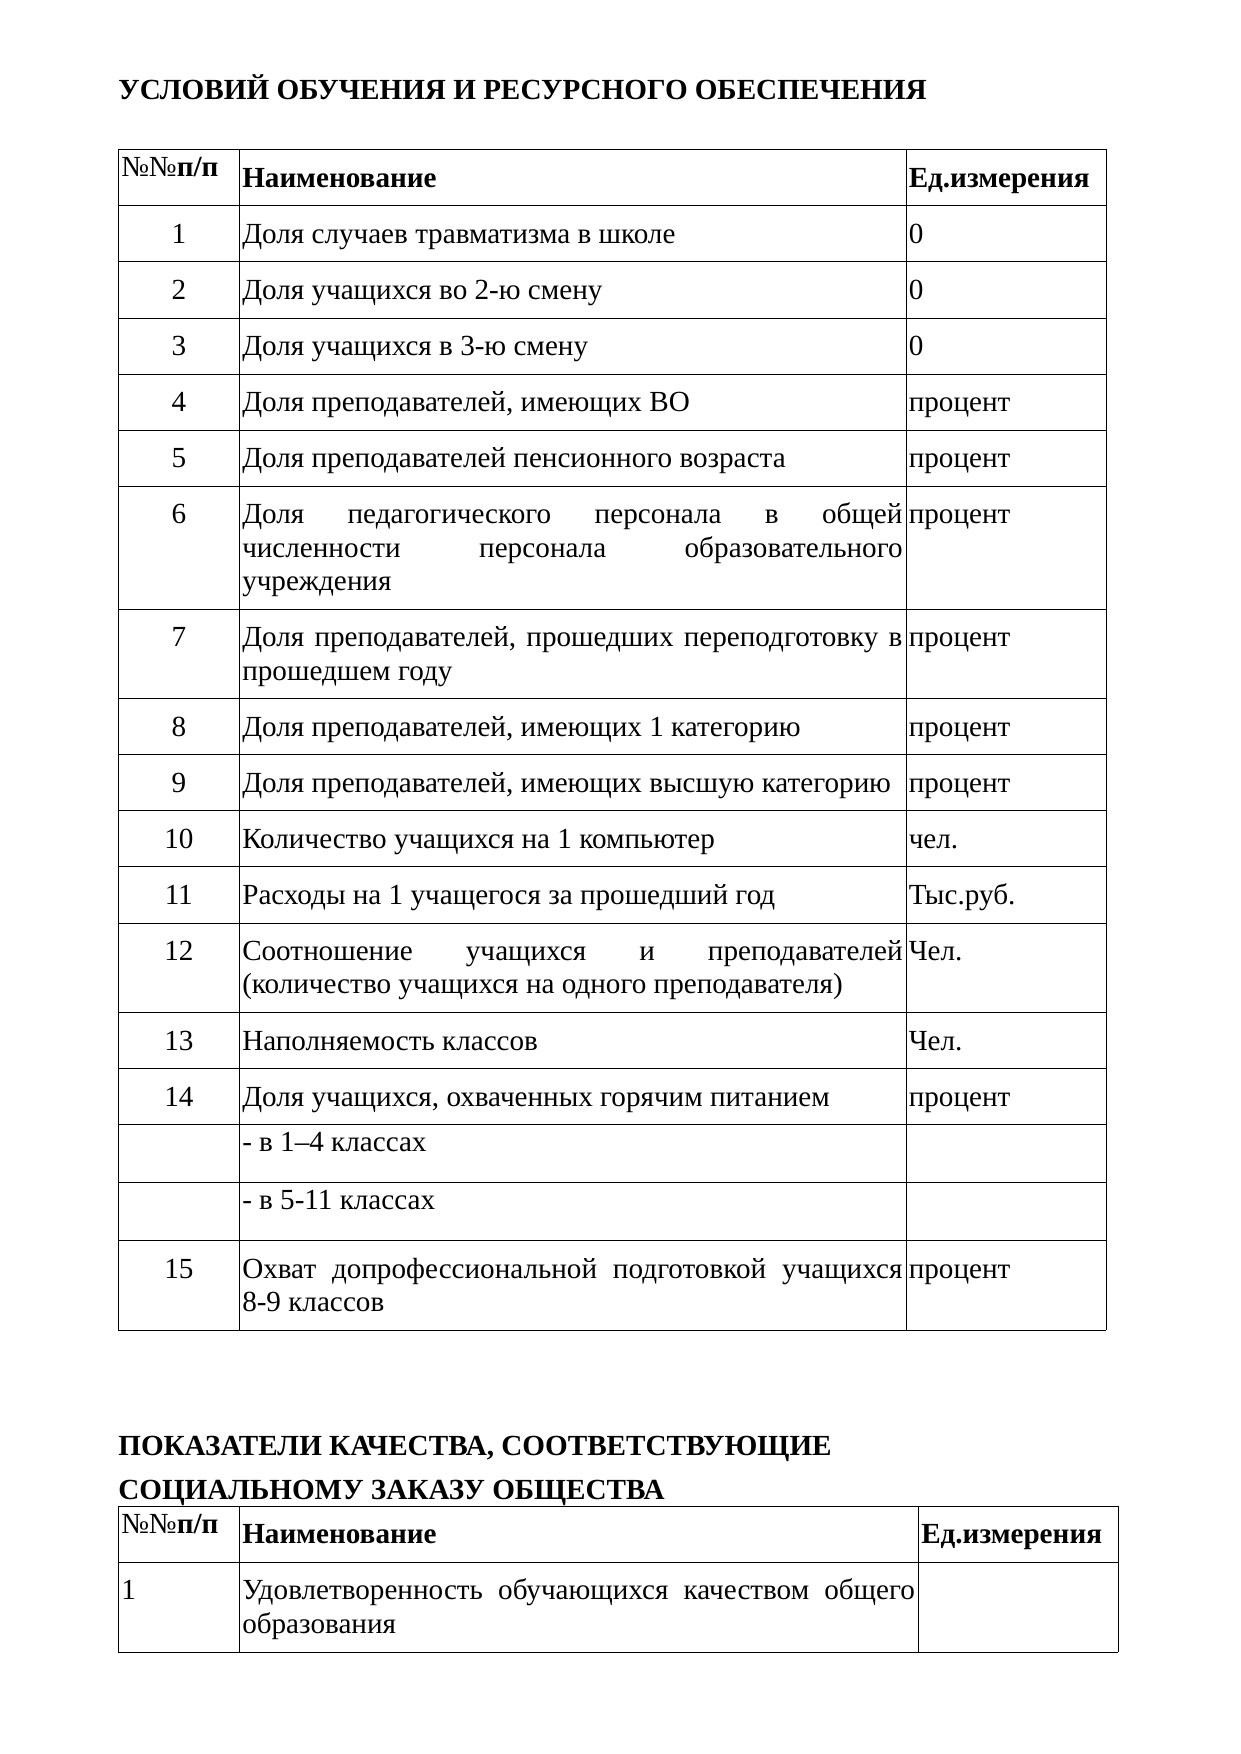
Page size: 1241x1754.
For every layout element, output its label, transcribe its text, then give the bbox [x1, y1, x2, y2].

table_cell Доля учащихся во 2-ю смену [240, 262, 906, 317]
table_cell Доля преподавателей, прошедших переподготовку в прошедшем году [240, 610, 906, 698]
table_cell Наполняемость классов [240, 1013, 906, 1068]
table_cell процент [907, 487, 1106, 609]
table_cell 1 [119, 1563, 239, 1652]
table_cell [907, 1125, 1106, 1182]
table_cell Доля преподавателей, имеющих 1 категорию [240, 699, 906, 754]
table_cell 6 [119, 487, 239, 609]
table_cell процент [907, 699, 1106, 754]
table_cell - в 5-11 классах [240, 1183, 906, 1240]
table_cell процент [907, 755, 1106, 810]
table_cell [919, 1563, 1118, 1652]
table_cell 13 [119, 1013, 239, 1068]
table_header Ед.измерения [907, 150, 1106, 205]
table_cell 1 [119, 206, 239, 261]
table_cell 9 [119, 755, 239, 810]
table_cell Доля преподавателей пенсионного возраста [240, 431, 906, 486]
table_cell 12 [119, 924, 239, 1012]
table_cell процент [907, 431, 1106, 486]
text ПОКАЗАТЕЛИ КАЧЕСТВА, СООТВЕТСТВУЮЩИЕ [118, 1428, 1122, 1462]
table_cell Тыс.руб. [907, 867, 1106, 922]
table_header №№п/п [119, 150, 239, 205]
table_cell процент [907, 610, 1106, 698]
table_header Наименование [240, 1507, 918, 1562]
table_cell [119, 1125, 239, 1182]
table_cell процент [907, 375, 1106, 429]
table_cell 5 [119, 431, 239, 486]
table_cell 3 [119, 319, 239, 373]
table_cell Доля случаев травматизма в школе [240, 206, 906, 261]
table_cell 7 [119, 610, 239, 698]
table_cell 14 [119, 1069, 239, 1124]
table_cell 10 [119, 811, 239, 866]
table_cell 0 [907, 262, 1106, 317]
text УСЛОВИЙ ОБУЧЕНИЯ И РЕСУРСНОГО ОБЕСПЕЧЕНИЯ [118, 72, 1122, 105]
table_cell [119, 1183, 239, 1240]
table_cell Доля преподавателей, имеющих ВО [240, 375, 906, 429]
table_cell Доля педагогического персонала в общей численности персонала образовательного учреждения [240, 487, 906, 609]
table_cell чел. [907, 811, 1106, 866]
table_cell Доля учащихся в 3-ю смену [240, 319, 906, 373]
table_cell процент [907, 1069, 1106, 1124]
table_cell 0 [907, 319, 1106, 373]
table_cell 2 [119, 262, 239, 317]
text СОЦИАЛЬНОМУ ЗАКАЗУ ОБЩЕСТВА [118, 1472, 1122, 1506]
table_cell Соотношение учащихся и преподавателей (количество учащихся на одного преподавателя) [240, 924, 906, 1012]
table_cell 8 [119, 699, 239, 754]
table_header Ед.измерения [919, 1507, 1118, 1562]
table_cell [907, 1183, 1106, 1240]
table_cell Охват допрофессиональной подготовкой учащихся 8-9 классов [240, 1241, 906, 1330]
table_cell процент [907, 1241, 1106, 1330]
table_cell Расходы на 1 учащегося за прошедший год [240, 867, 906, 922]
table_cell Количество учащихся на 1 компьютер [240, 811, 906, 866]
table_cell Удовлетворенность обучающихся качеством общего образования [240, 1563, 918, 1652]
table_cell 15 [119, 1241, 239, 1330]
table_cell Доля преподавателей, имеющих высшую категорию [240, 755, 906, 810]
table_cell - в 1–4 классах [240, 1125, 906, 1182]
table_cell 11 [119, 867, 239, 922]
table_cell Чел. [907, 1013, 1106, 1068]
table_cell Чел. [907, 924, 1106, 1012]
table_header Наименование [240, 150, 906, 205]
table_cell 4 [119, 375, 239, 429]
table_cell Доля учащихся, охваченных горячим питанием [240, 1069, 906, 1124]
table_header №№п/п [119, 1507, 239, 1562]
table_cell 0 [907, 206, 1106, 261]
